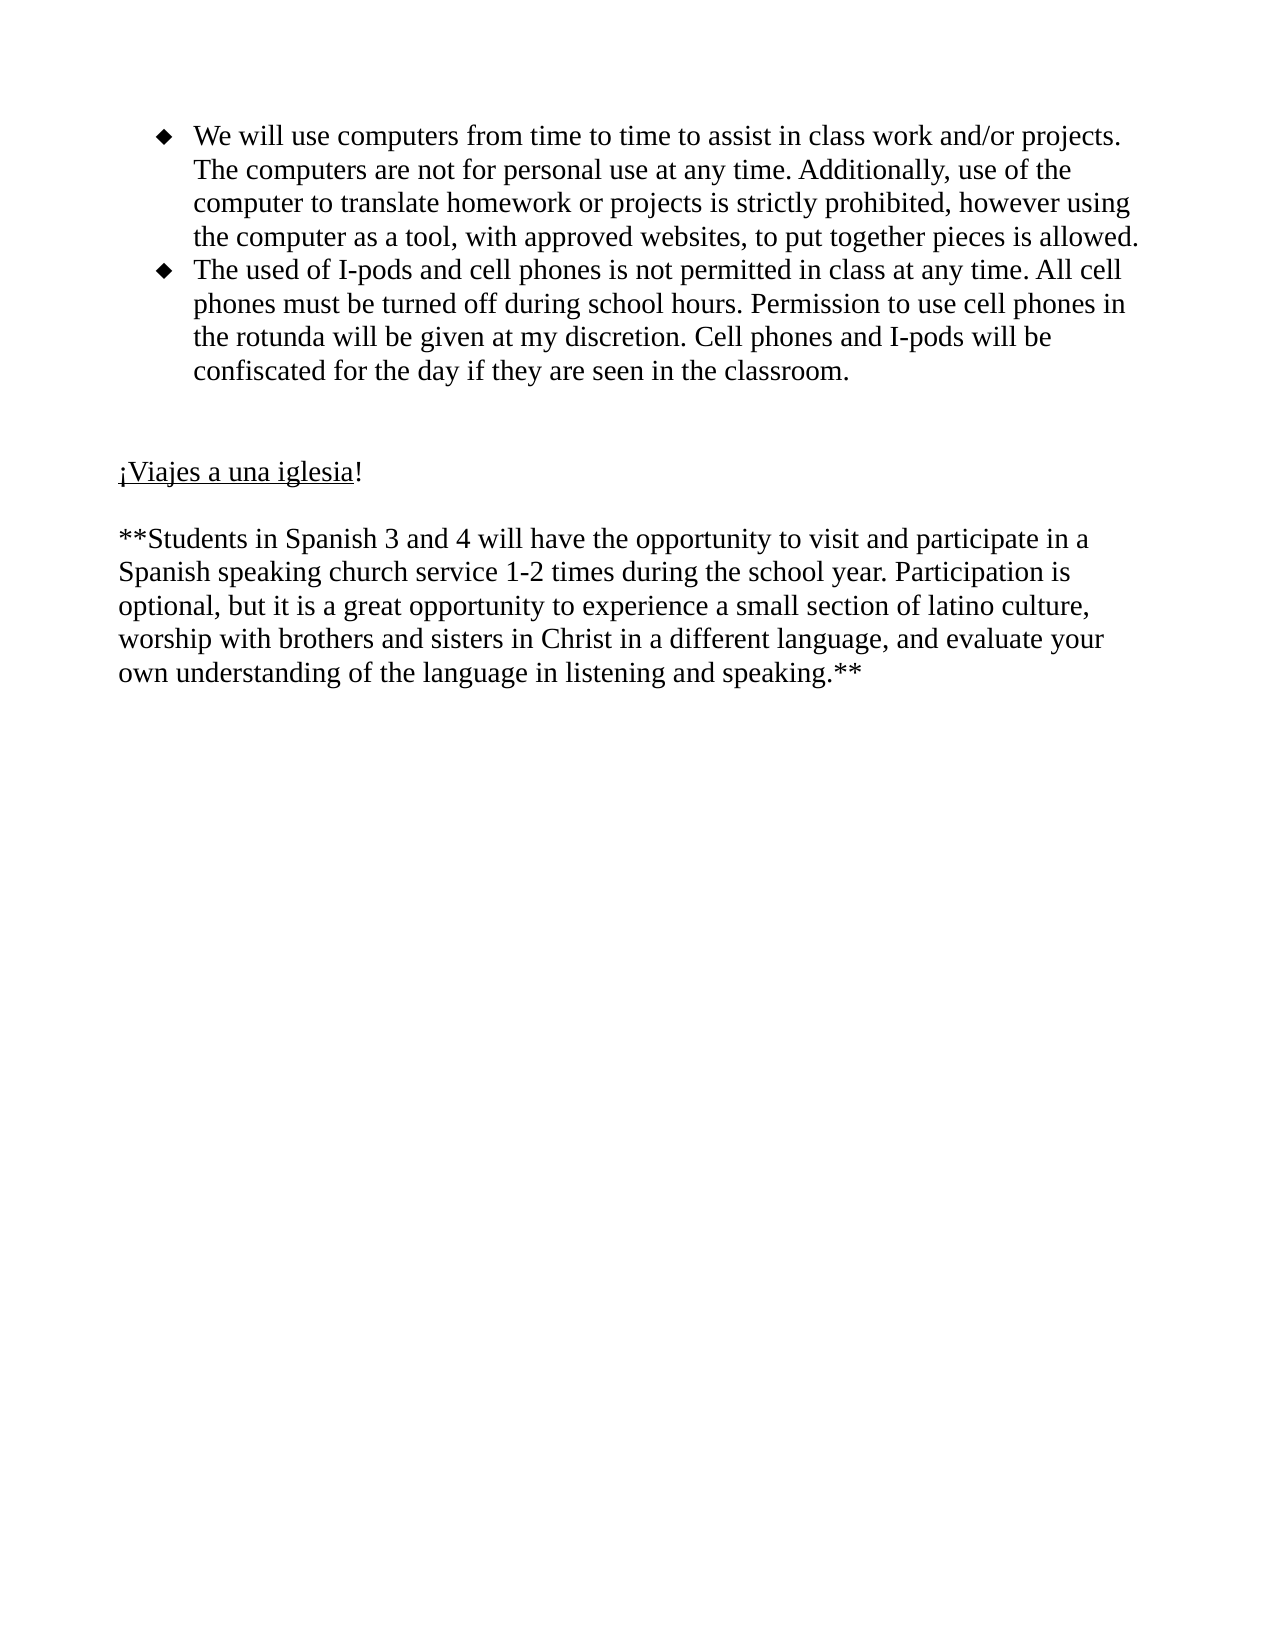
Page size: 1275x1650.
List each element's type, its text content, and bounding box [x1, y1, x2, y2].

text **Students in Spanish 3 and 4 will have the opportunity to visit and participate in a Spanish speaking church service 1-2 times during the school year. Participation is optional, but it is a great opportunity to experience a small section of latino culture, worship with brothers and sisters in Christ in a different language, and evaluate your own understanding of the language in listening and speaking.** [118, 521, 1157, 688]
text ¡Viajes a una iglesia! [118, 454, 1157, 487]
list We will use computers from time to time to assist in class work and/or projects. The computers are not for personal use at any time. Additionally, use of the computer to translate homework or projects is strictly prohibited, however using the computer as a tool, with approved websites, to put together pieces is allowed. [156, 118, 1157, 252]
list The used of I-pods and cell phones is not permitted in class at any time. All cell phones must be turned off during school hours. Permission to use cell phones in the rotunda will be given at my discretion. Cell phones and I-pods will be confiscated for the day if they are seen in the classroom. [156, 252, 1157, 387]
